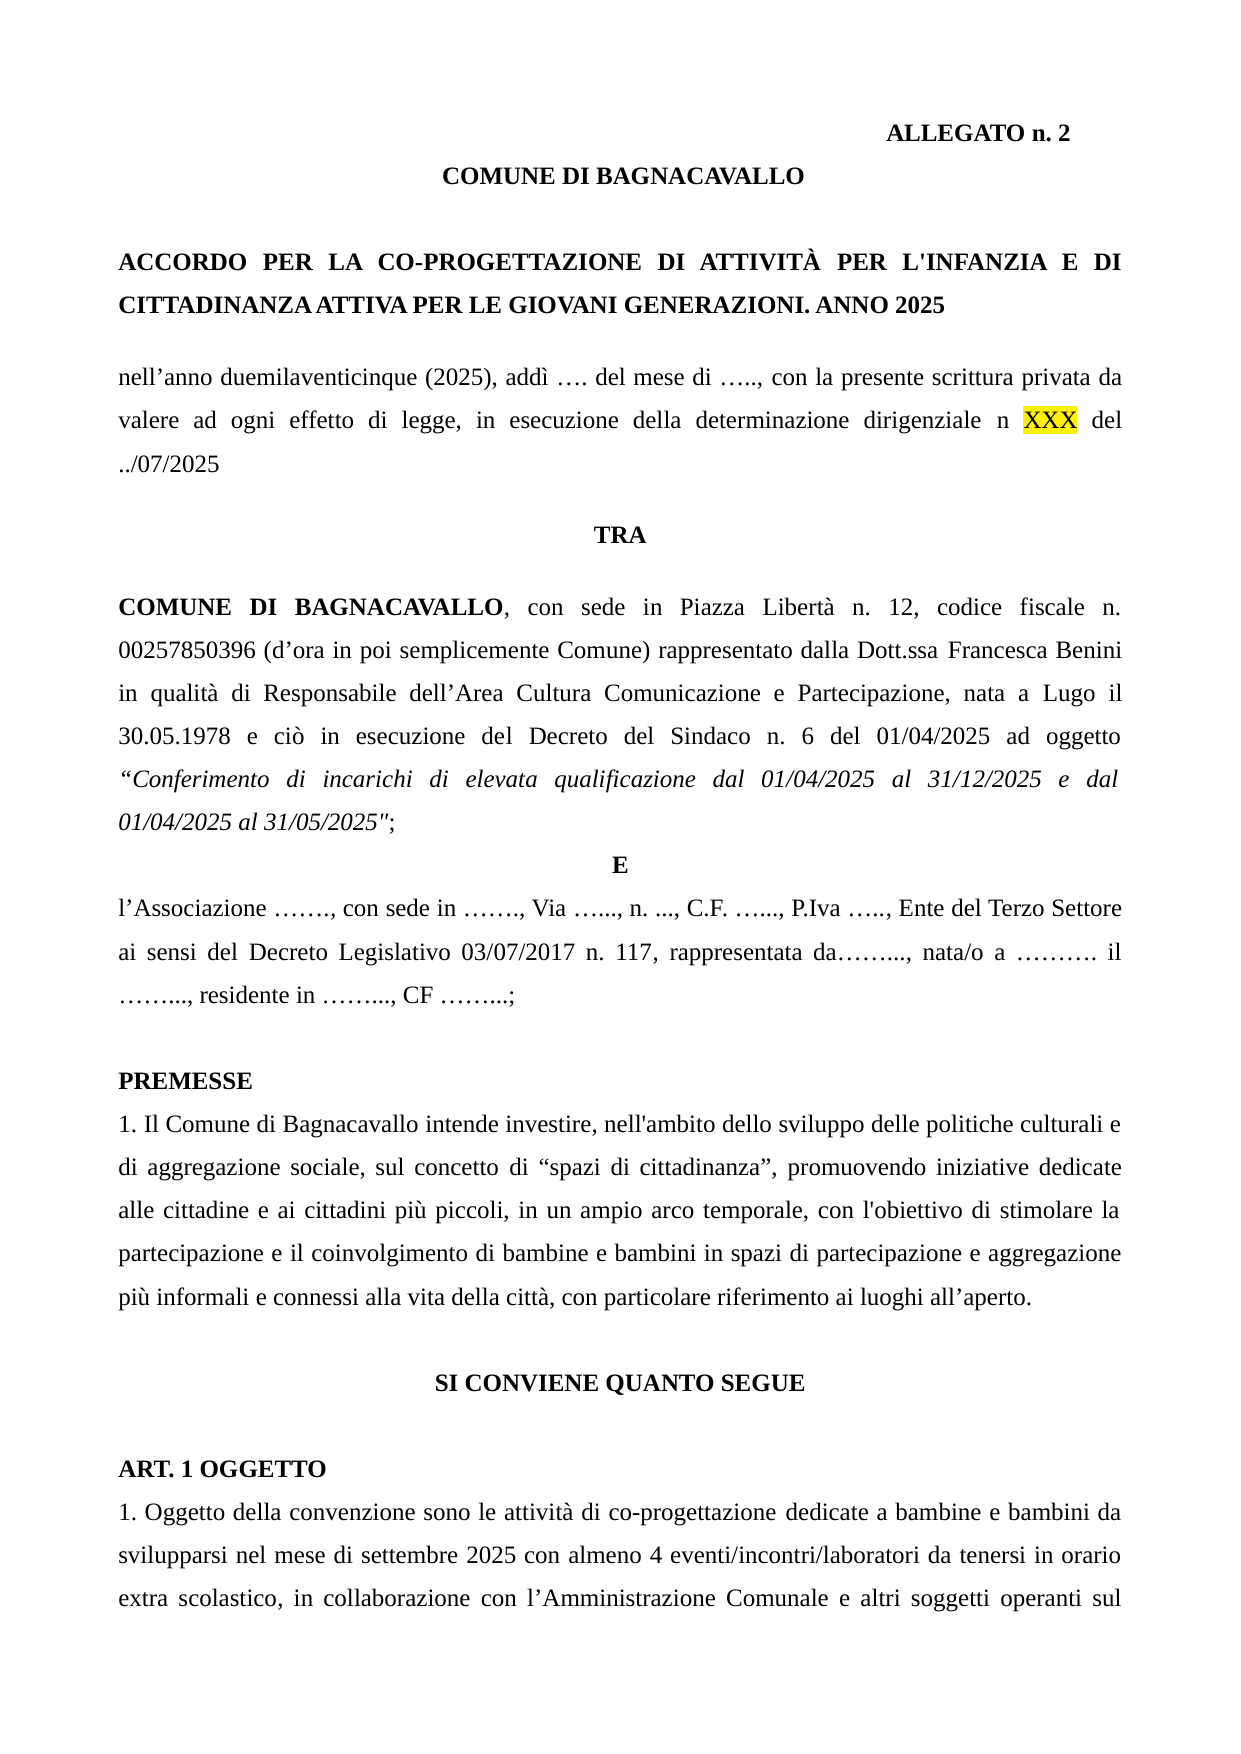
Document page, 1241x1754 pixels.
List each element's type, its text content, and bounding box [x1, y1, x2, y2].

text COMUNE DI BAGNACAVALLO, con sede in Piazza Libertà n. 12, codice fiscale n. 00257850396 (d’ora in poi semplicemente Comune) rappresentato dalla Dott.ssa Francesca Benini in qualità di Responsabile dell’Area Cultura Comunicazione e Partecipazione, nata a Lugo il 30.05.1978 e ciò in esecuzione del Decreto del Sindaco n. 6 del 01/04/2025 ad oggetto “Conferimento di incarichi di elevata qualificazione dal 01/04/2025 al 31/12/2025 e dal 01/04/2025 al 31/05/2025"; [118, 592, 1122, 836]
text l’Associazione ……., con sede in ……., Via …..., n. ..., C.F. …..., P.Iva ….., Ente del Terzo Settore ai sensi del Decreto Legislativo 03/07/2017 n. 117, rappresentata da……..., nata/o a ………. il ……..., residente in ……..., CF ……...; [118, 893, 1122, 1008]
text COMUNE DI BAGNACAVALLO [118, 161, 1122, 190]
text E [118, 850, 1122, 879]
text TRA [118, 520, 1122, 549]
text 1. Il Comune di Bagnacavallo intende investire, nell'ambito dello sviluppo delle politiche culturali e di aggregazione sociale, sul concetto di “spazi di cittadinanza”, promuovendo iniziative dedicate alle cittadine e ai cittadini più piccoli, in un ampio arco temporale, con l'obiettivo di stimolare la partecipazione e il coinvolgimento di bambine e bambini in spazi di partecipazione e aggregazione più informali e connessi alla vita della città, con particolare riferimento ai luoghi all’aperto. [118, 1109, 1122, 1310]
text ART. 1 OGGETTO [118, 1454, 1122, 1483]
text ACCORDO per la co-progettazione di attività PER L'INFANZIA E DI CITTADINANZA ATTIVA PER LE GIOVANI GENERAZIONI. ANNO 2025 [118, 247, 1122, 319]
text SI CONVIENE QUANTO SEGUE [118, 1368, 1122, 1397]
text nell’anno duemilaventicinque (2025), addì …. del mese di ….., con la presente scrittura privata da valere ad ogni effetto di legge, in esecuzione della determinazione dirigenziale n XXX del ../07/2025 [118, 362, 1122, 477]
text PREMESSE [118, 1066, 1122, 1095]
text 1. Oggetto della convenzione sono le attività di co-progettazione dedicate a bambine e bambini da svilupparsi nel mese di settembre 2025 con almeno 4 eventi/incontri/laboratori da tenersi in orario extra scolastico, in collaborazione con l’Amministrazione Comunale e altri soggetti operanti sul [118, 1497, 1122, 1612]
text ALLEGATO n. 2 [591, 118, 1122, 147]
